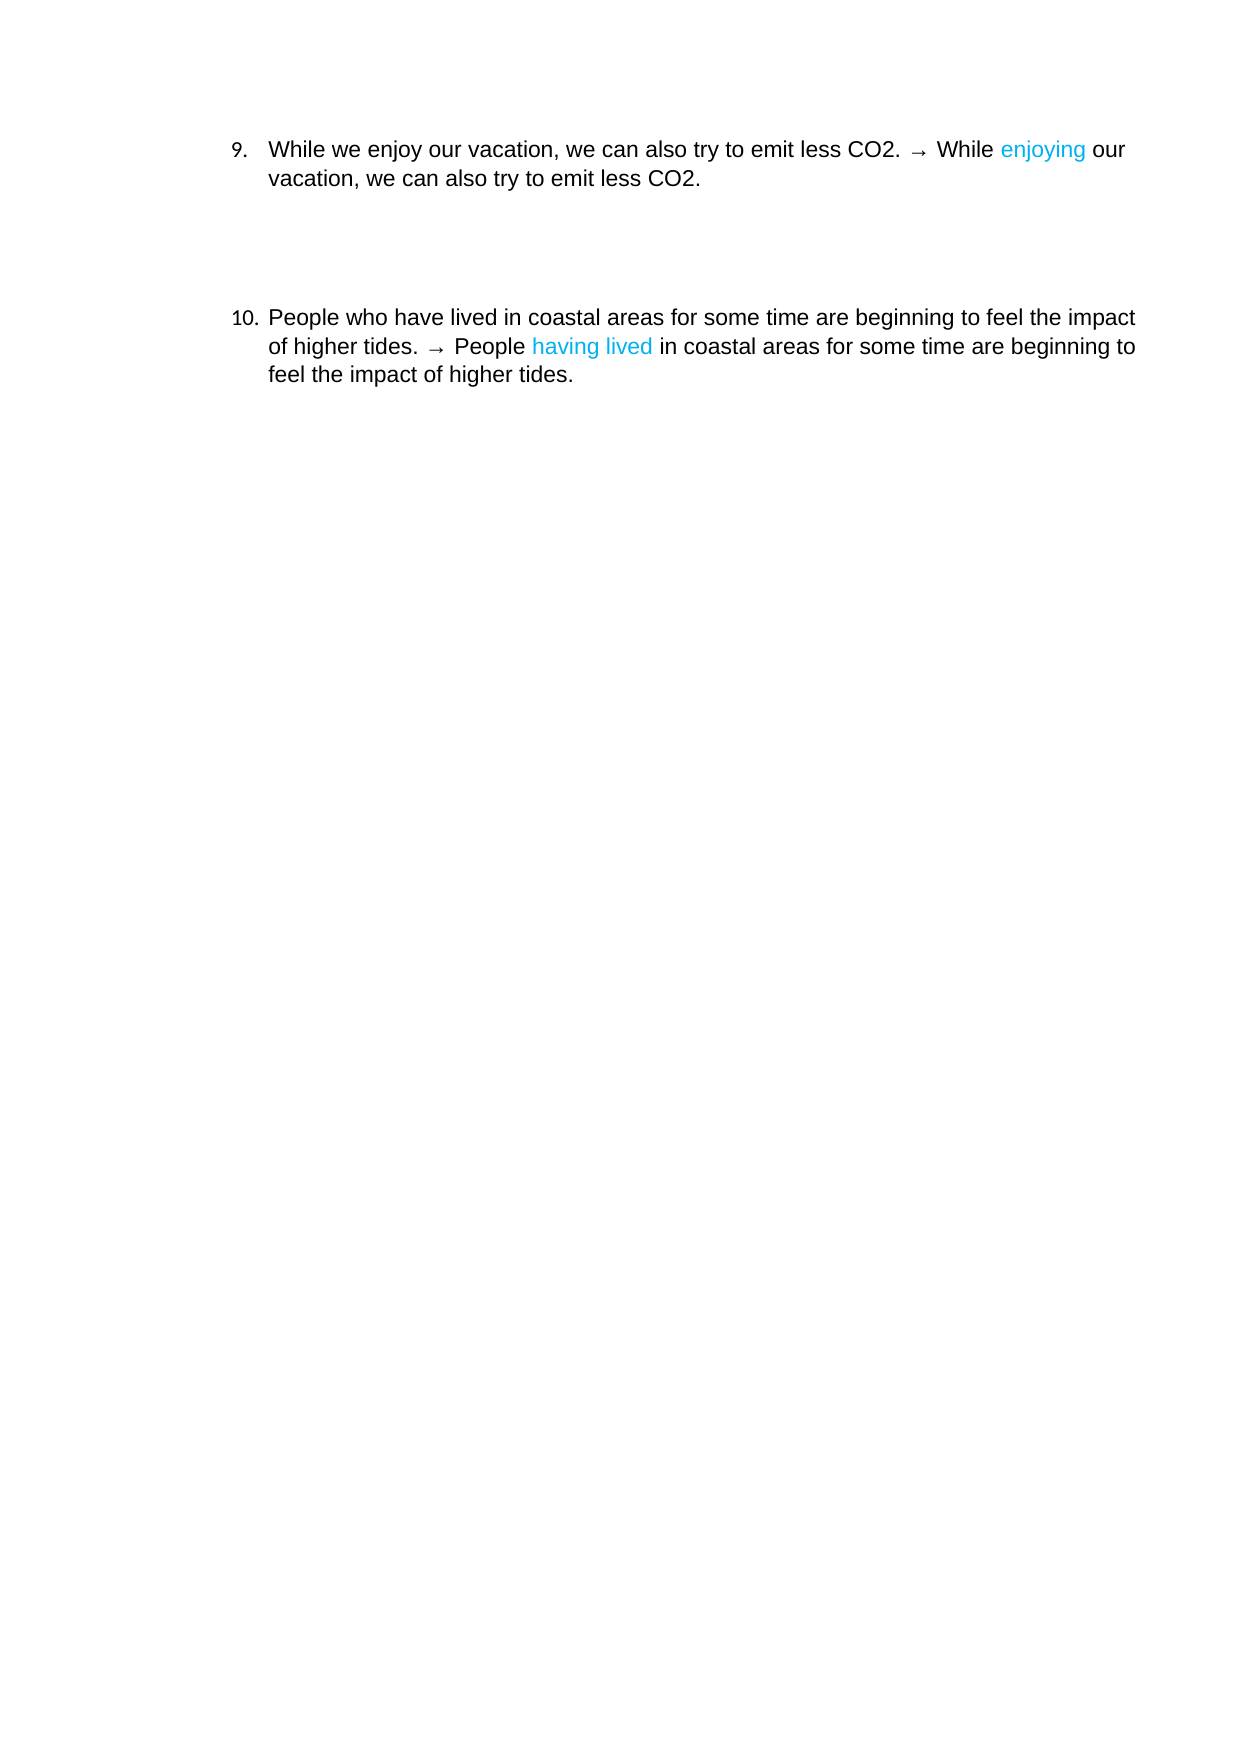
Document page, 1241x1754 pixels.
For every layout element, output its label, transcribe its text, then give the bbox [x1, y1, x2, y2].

list While we enjoy our vacation, we can also try to emit less CO2. → While enjoying our vacation, we can also try to emit less CO2. [231, 135, 1152, 191]
list People who have lived in coastal areas for some time are beginning to feel the impact of higher tides. → People having lived in coastal areas for some time are beginning to feel the impact of higher tides. [231, 303, 1152, 387]
